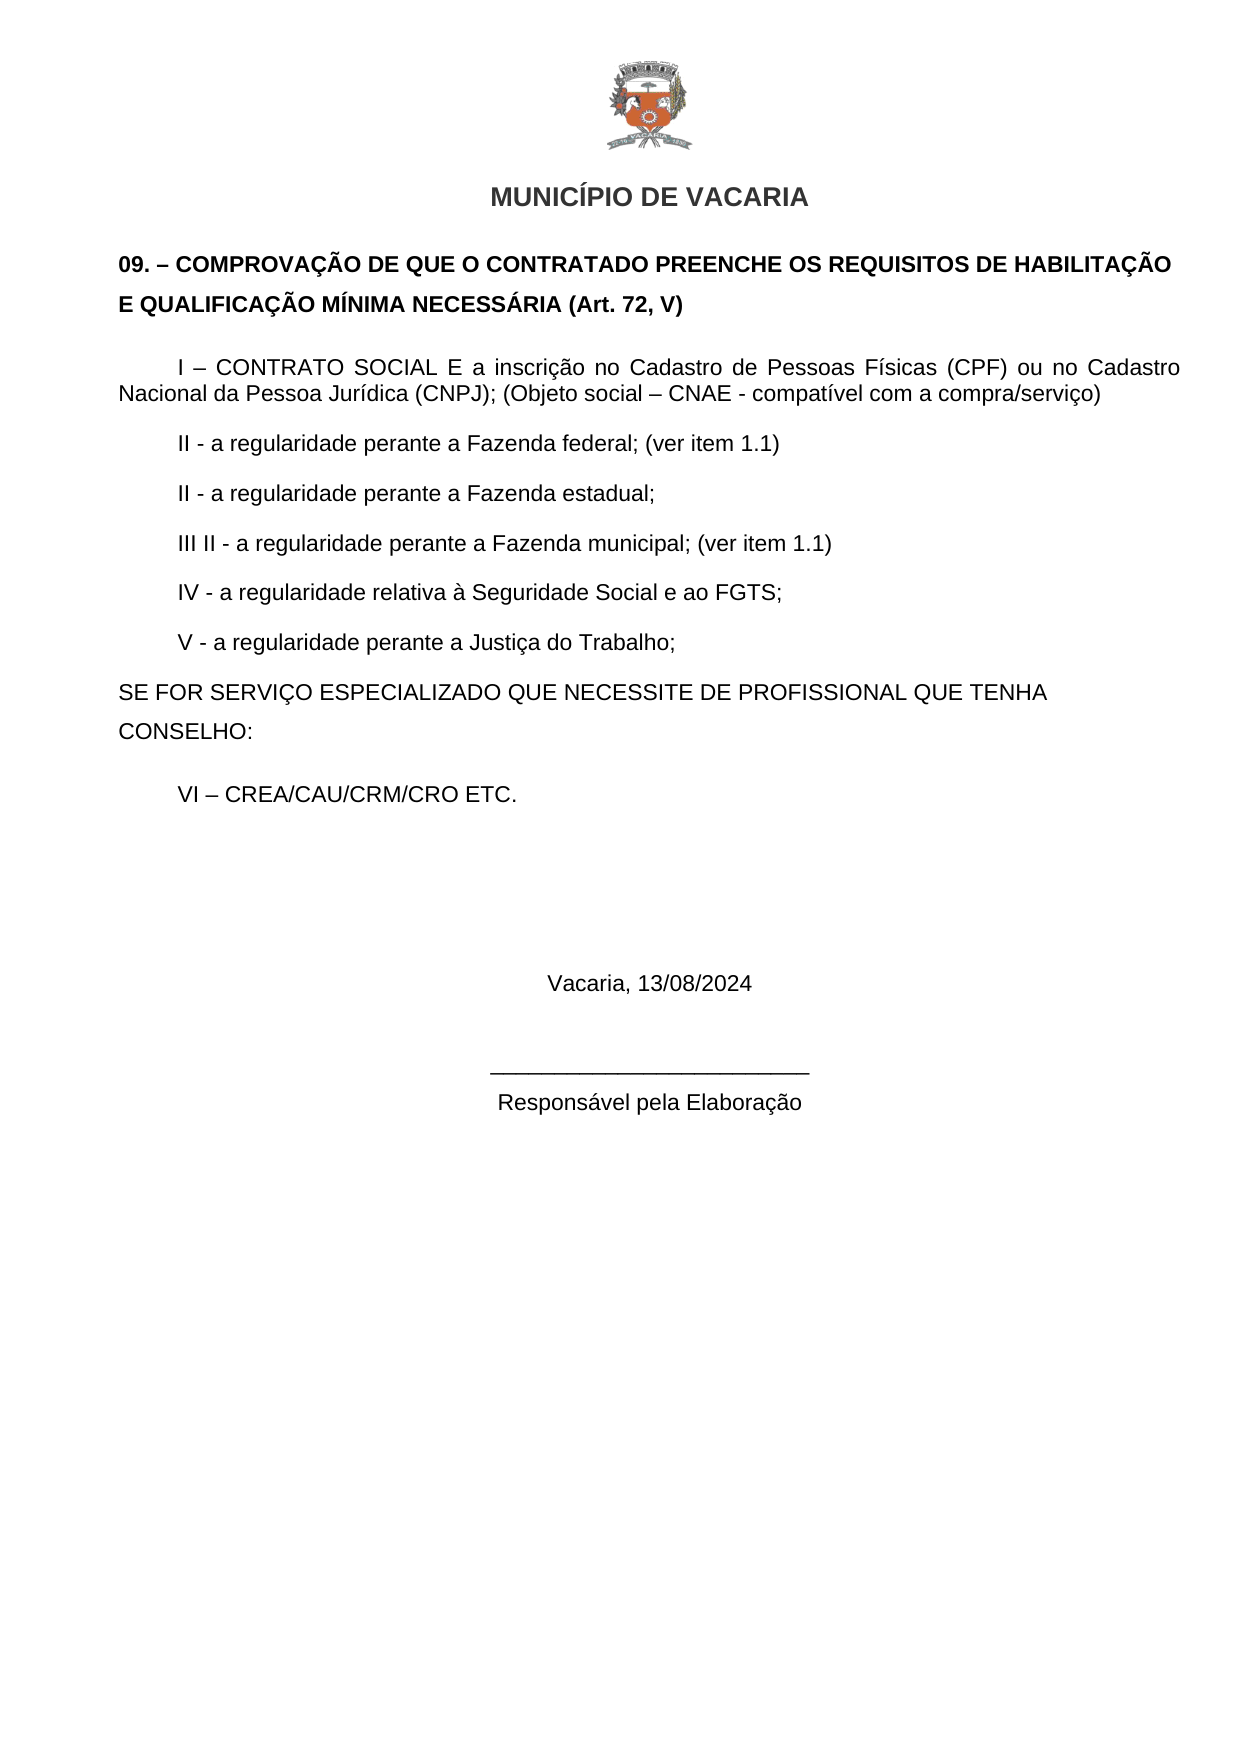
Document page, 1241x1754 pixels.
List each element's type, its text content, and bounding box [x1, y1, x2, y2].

text Vacaria, 13/08/2024 [118, 970, 1181, 996]
text IV - a regularidade relativa à Seguridade Social e ao FGTS; [118, 579, 1181, 606]
text VI – CREA/CAU/CRM/CRO ETC. [118, 781, 1181, 808]
picture [606, 60, 693, 150]
text II - a regularidade perante a Fazenda estadual; [118, 480, 1181, 506]
text _________________________ [118, 1049, 1181, 1075]
text Responsável pela Elaboração [118, 1088, 1181, 1115]
text I – CONTRATO SOCIAL E a inscrição no Cadastro de Pessoas Físicas (CPF) ou no Cadastro Nacional da Pessoa Jurídica (CNPJ); (Objeto social – CNAE - compatível com a compra/serviço) [118, 354, 1181, 406]
text II - a regularidade perante a Fazenda federal; (ver item 1.1) [118, 430, 1181, 456]
text SE FOR SERVIÇO ESPECIALIZADO QUE NECESSITE DE PROFISSIONAL QUE TENHA CONSELHO: [118, 679, 1181, 745]
list 09. – COMPROVAÇÃO DE QUE O CONTRATADO PREENCHE OS REQUISITOS DE HABILITAÇÃO E QUALIFICAÇÃO MÍNIMA NECESSÁRIA (Art. 72, V) [118, 251, 1181, 317]
text V - a regularidade perante a Justiça do Trabalho; [118, 629, 1181, 655]
text III II - a regularidade perante a Fazenda municipal; (ver item 1.1) [118, 529, 1181, 556]
